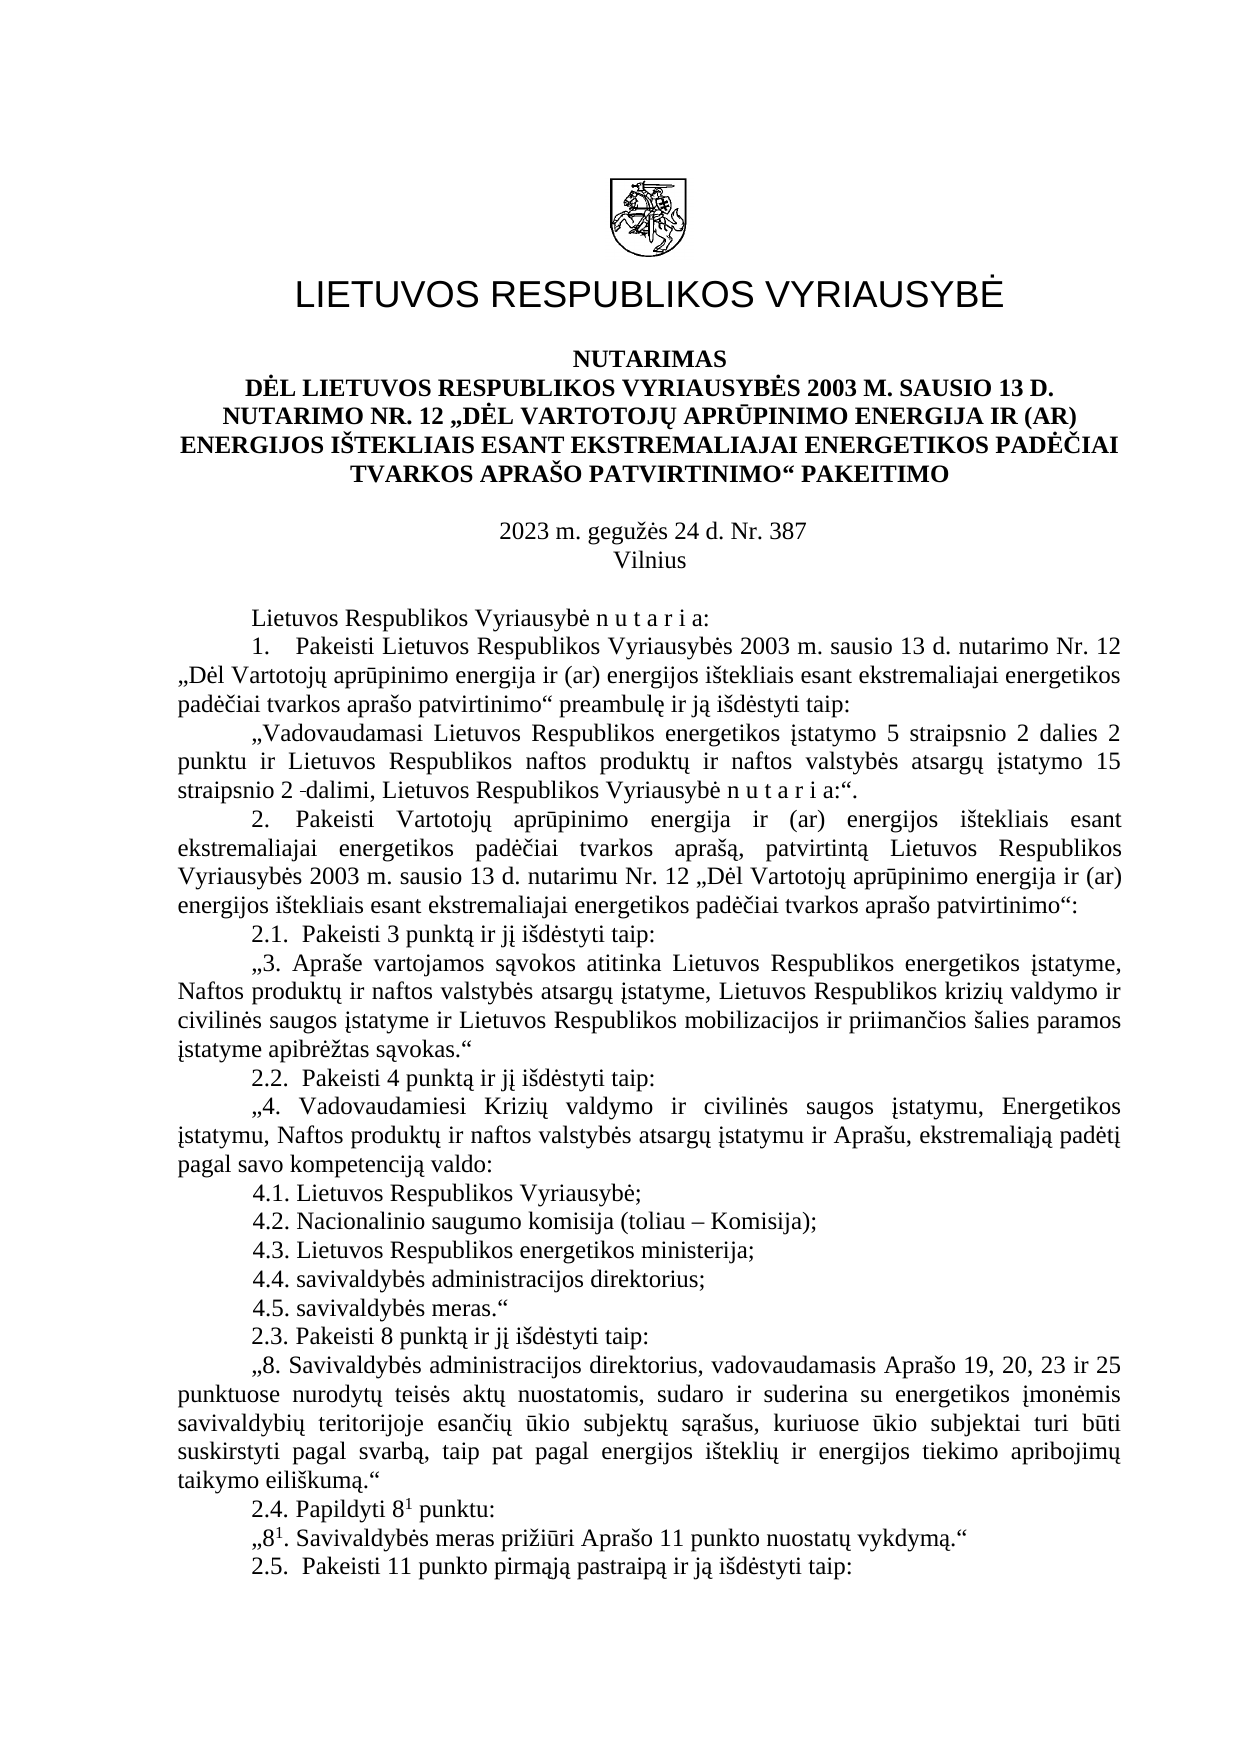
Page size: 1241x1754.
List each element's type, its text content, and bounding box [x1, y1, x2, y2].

text 2.5. Pakeisti 11 punkto pirmąją pastraipą ir ją išdėstyti taip: [177, 1551, 1122, 1580]
text 4.2. Nacionalinio saugumo komisija (toliau – Komisija); [252, 1206, 1122, 1235]
text „3. Apraše vartojamos sąvokos atitinka Lietuvos Respublikos energetikos įstatyme, Naftos produktų ir naftos valstybės atsargų įstatyme, Lietuvos Respublikos krizių valdymo ir civilinės saugos įstatyme ir Lietuvos Respublikos mobilizacijos ir priimančios šalies paramos įstatyme apibrėžtas sąvokas.“ [177, 948, 1122, 1063]
text Lietuvos Respublikos Vyriausybė [177, 272, 1122, 315]
text 2.2. Pakeisti 4 punktą ir jį išdėstyti taip: [177, 1063, 1122, 1091]
text „8. Savivaldybės administracijos direktorius, vadovaudamasis Aprašo 19, 20, 23 ir 25 punktuose nurodytų teisės aktų nuostatomis, sudaro ir suderina su energetikos įmonėmis savivaldybių teritorijoje esančių ūkio subjektų sąrašus, kuriuose ūkio subjektai turi būti suskirstyti pagal svarbą, taip pat pagal energijos išteklių ir energijos tiekimo apribojimų taikymo eiliškumą.“ [177, 1350, 1122, 1494]
text 4.4. savivaldybės administracijos direktorius; [252, 1264, 1122, 1293]
text 2.1. Pakeisti 3 punktą ir jį išdėstyti taip: [177, 919, 1122, 948]
text „Vadovaudamasi Lietuvos Respublikos energetikos įstatymo 5 straipsnio 2 dalies 2 punktu ir Lietuvos Respublikos naftos produktų ir naftos valstybės atsargų įstatymo 15 straipsnio 2 dalimi, Lietuvos Respublikos Vyriausybė n u t a r i a:“. [177, 718, 1122, 804]
text 2.3. Pakeisti 8 punktą ir jį išdėstyti taip: [251, 1321, 1122, 1350]
text Vilnius [177, 545, 1122, 574]
text 4.3. Lietuvos Respublikos energetikos ministerija; [252, 1235, 1122, 1264]
text Lietuvos Respublikos Vyriausybė n u t a r i a: [177, 603, 1122, 631]
text 1. Pakeisti Lietuvos Respublikos Vyriausybės 2003 m. sausio 13 d. nutarimo Nr. 12 „Dėl Vartotojų aprūpinimo energija ir (ar) energijos ištekliais esant ekstremaliajai energetikos padėčiai tvarkos aprašo patvirtinimo“ preambulę ir ją išdėstyti taip: [177, 631, 1122, 718]
text 4.1. Lietuvos Respublikos Vyriausybė; [252, 1178, 1122, 1206]
text nutarimas [177, 344, 1122, 373]
text 2023 m. gegužės 24 d. Nr. 387 [177, 516, 1122, 545]
text DĖL LIETUVOS RESPUBLIKOS VYRIAUSYBĖS 2003 M. SAUSIO 13 D. NUTARIMO NR. 12 „DĖL VARTOTOJŲ APRŪPINIMO ENERGIJA IR (AR) ENERGIJOS IŠTEKLIAIS ESANT EKSTREMALIAJAI ENERGETIKOS PADĖČIAI TVARKOS APRAŠO PATVIRTINIMO“ PAKEITIMO [177, 373, 1122, 488]
text „4. Vadovaudamiesi Krizių valdymo ir civilinės saugos įstatymu, Energetikos įstatymu, Naftos produktų ir naftos valstybės atsargų įstatymu ir Aprašu, ekstremaliąją padėtį pagal savo kompetenciją valdo: [177, 1091, 1122, 1178]
text 2.4. Papildyti 81 punktu: [177, 1494, 1122, 1523]
text „81. Savivaldybės meras prižiūri Aprašo 11 punkto nuostatų vykdymą.“ [177, 1523, 1122, 1551]
text 2. Pakeisti Vartotojų aprūpinimo energija ir (ar) energijos ištekliais esant ekstremaliajai energetikos padėčiai tvarkos aprašą, patvirtintą Lietuvos Respublikos Vyriausybės 2003 m. sausio 13 d. nutarimu Nr. 12 „Dėl Vartotojų aprūpinimo energija ir (ar) energijos ištekliais esant ekstremaliajai energetikos padėčiai tvarkos aprašo patvirtinimo“: [177, 804, 1122, 919]
text 4.5. savivaldybės meras.“ [252, 1293, 1122, 1321]
